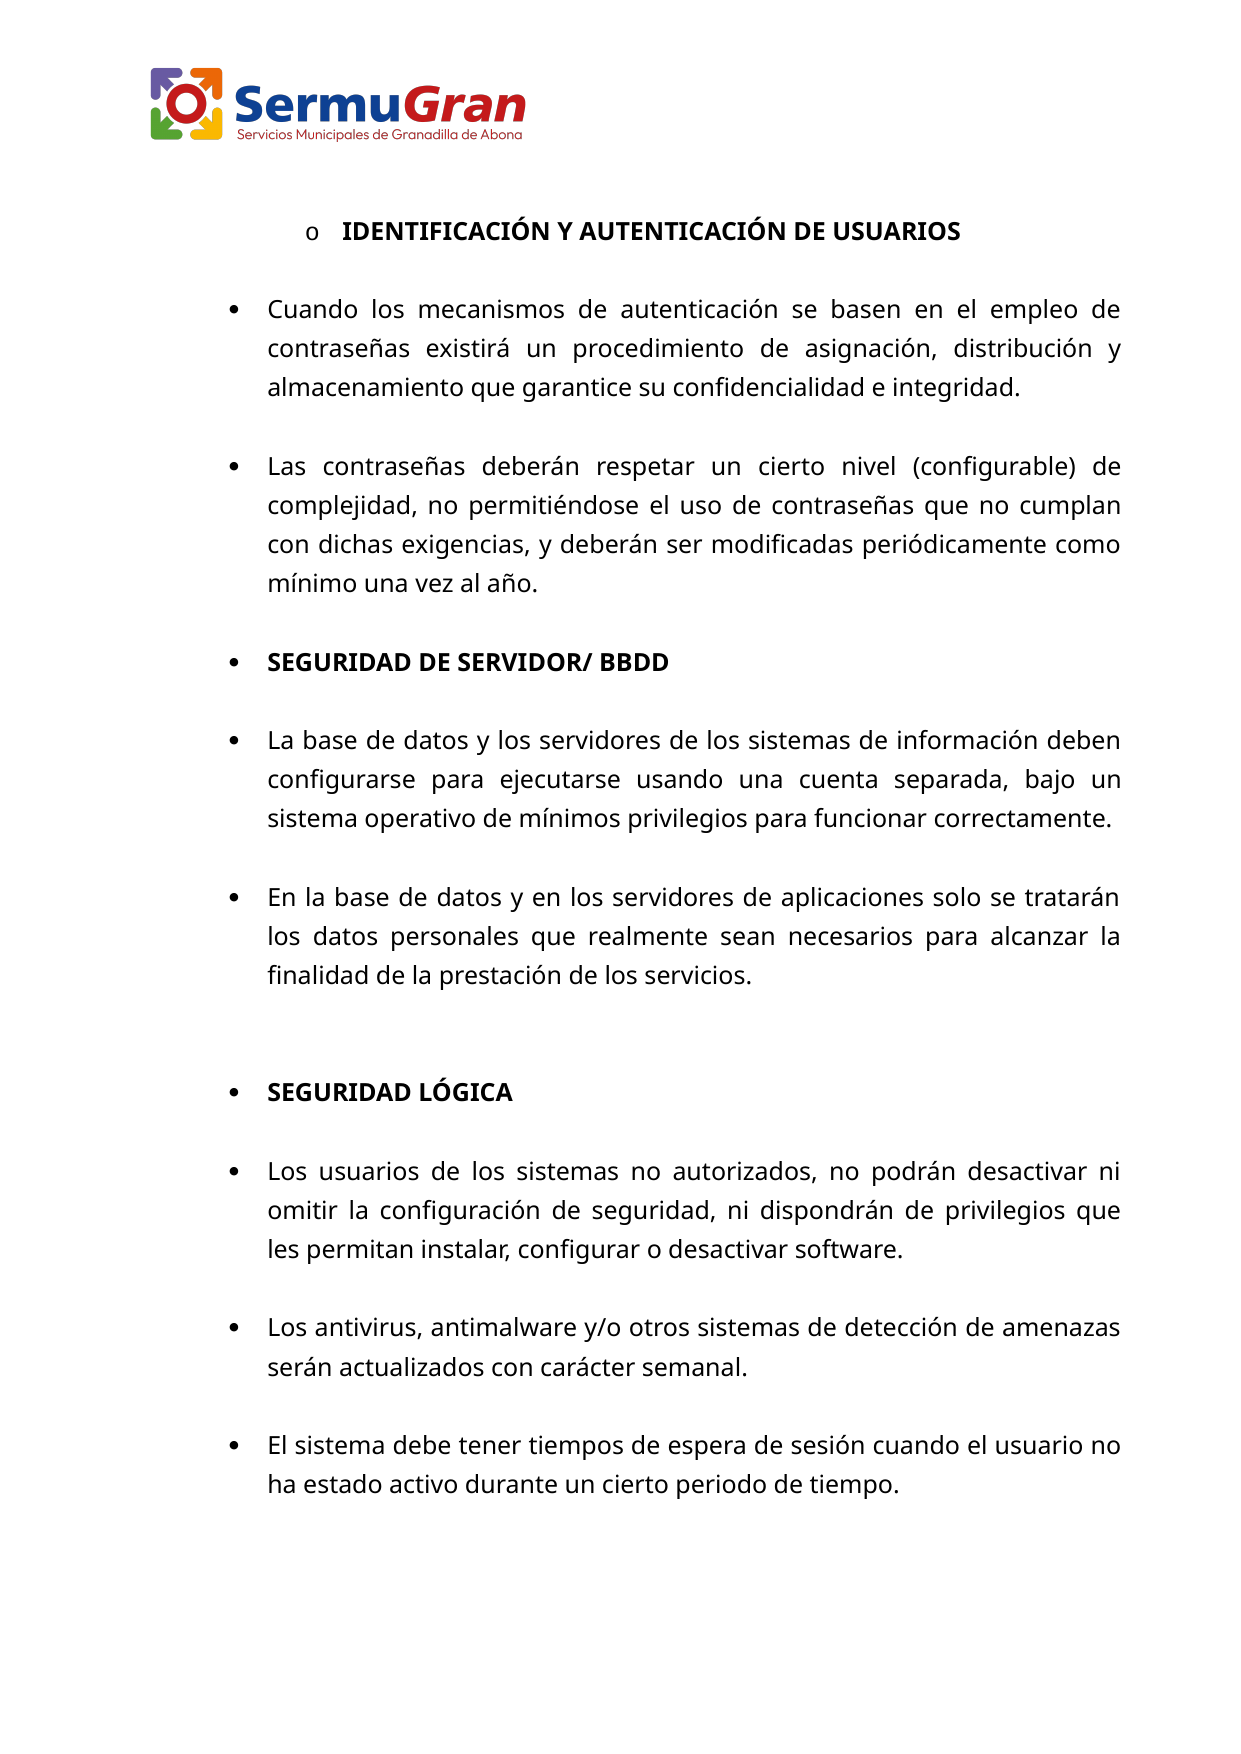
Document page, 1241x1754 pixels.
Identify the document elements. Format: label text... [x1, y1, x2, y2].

list SEGURIDAD LÓGICA [229, 1075, 1122, 1109]
list Los antivirus, antimalware y/o otros sistemas de detección de amenazas serán actualizados con carácter semanal. [229, 1310, 1122, 1383]
picture [133, 83, 543, 123]
list Los usuarios de los sistemas no autorizados, no podrán desactivar ni omitir la configuración de seguridad, ni dispondrán de privilegios que les permitan instalar, configurar o desactivar software. [229, 1153, 1122, 1266]
list Las contraseñas deberán respetar un cierto nivel (configurable) de complejidad, no permitiéndose el uso de contraseñas que no cumplan con dichas exigencias, y deberán ser modificadas periódicamente como mínimo una vez al año. [229, 448, 1122, 600]
list El sistema debe tener tiempos de espera de sesión cuando el usuario no ha estado activo durante un cierto periodo de tiempo. [229, 1428, 1122, 1501]
list La base de datos y los servidores de los sistemas de información deben configurarse para ejecutarse usando una cuenta separada, bajo un sistema operativo de mínimos privilegios para funcionar correctamente. [229, 722, 1122, 835]
list En la base de datos y en los servidores de aplicaciones solo se tratarán los datos personales que realmente sean necesarios para alcanzar la finalidad de la prestación de los servicios. [229, 879, 1122, 992]
list SEGURIDAD DE SERVIDOR/ BBDD [229, 644, 1122, 678]
list Cuando los mecanismos de autenticación se basen en el empleo de contraseñas existirá un procedimiento de asignación, distribución y almacenamiento que garantice su confidencialidad e integridad. [229, 292, 1122, 404]
list IDENTIFICACIÓN Y AUTENTICACIÓN DE USUARIOS [304, 213, 1122, 247]
